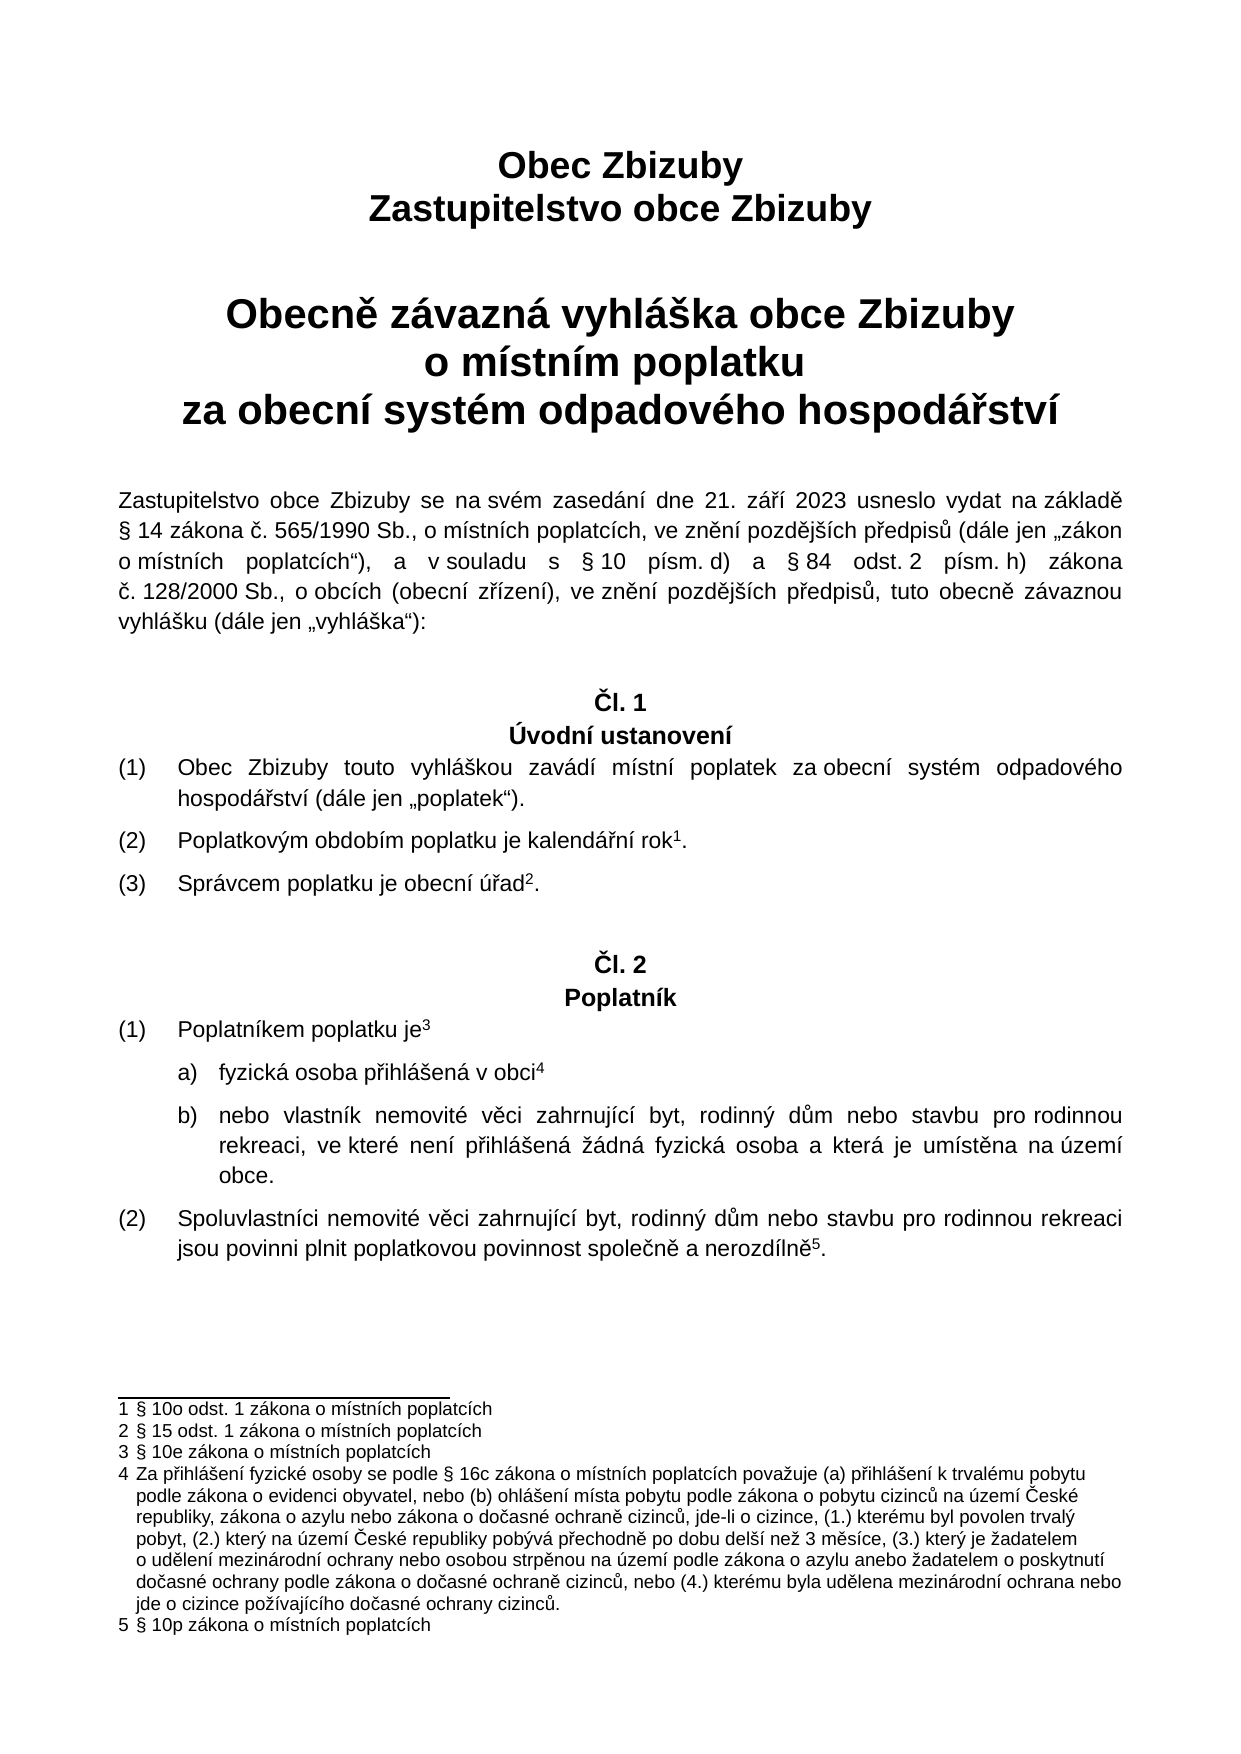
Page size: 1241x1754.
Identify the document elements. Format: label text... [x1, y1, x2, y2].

list § 10p zákona o místních poplatcích [118, 1614, 1122, 1635]
list § 10e zákona o místních poplatcích [118, 1441, 1122, 1463]
list Poplatkovým obdobím poplatku je kalendářní rok. [118, 827, 1122, 854]
subtitle Obecně závazná vyhláška obce Zbizuby o místním poplatku [118, 289, 1122, 385]
subtitle Čl. 1 Úvodní ustanovení [118, 688, 1122, 750]
subtitle Čl. 2 Poplatník [118, 950, 1122, 1012]
list fyzická osoba přihlášená v obci [177, 1059, 1122, 1085]
text Obec Zbizuby Zastupitelstvo obce Zbizuby [118, 143, 1122, 229]
list nebo vlastník nemovité věci zahrnující byt, rodinný dům nebo stavbu pro rodinnou rekreaci, ve které není přihlášená žádná fyzická osoba a která je umístěna na území obce. [177, 1102, 1122, 1188]
list § 10o odst. 1 zákona o místních poplatcích [118, 1398, 1122, 1420]
list Obec Zbizuby touto vyhláškou zavádí místní poplatek za obecní systém odpadového hospodářství (dále jen „poplatek“). [118, 754, 1122, 811]
subtitle za obecní systém odpadového hospodářství [118, 385, 1122, 433]
list Správcem poplatku je obecní úřad. [118, 870, 1122, 896]
text Zastupitelstvo obce Zbizuby se na svém zasedání dne 21. září 2023 usneslo vydat na základě § 14 zákona č. 565/1990 Sb., o místních poplatcích, ve znění pozdějších předpisů (dále jen „zákon o místních poplatcích“), a v souladu s § 10 písm. d) a § 84 odst. 2 písm. h) zákona č. 128/2000 Sb., o obcích (obecní zřízení), ve znění pozdějších předpisů, tuto obecně závaznou vyhlášku (dále jen „vyhláška“): [118, 487, 1122, 634]
list Spoluvlastníci nemovité věci zahrnující byt, rodinný dům nebo stavbu pro rodinnou rekreaci jsou povinni plnit poplatkovou povinnost společně a nerozdílně. [118, 1205, 1122, 1261]
list Za přihlášení fyzické osoby se podle § 16c zákona o místních poplatcích považuje (a) přihlášení k trvalému pobytu podle zákona o evidenci obyvatel, nebo (b) ohlášení místa pobytu podle zákona o pobytu cizinců na území České republiky, zákona o azylu nebo zákona o dočasné ochraně cizinců, jde-li o cizince, (1.) kterému byl povolen trvalý pobyt, (2.) který na území České republiky pobývá přechodně po dobu delší než 3 měsíce, (3.) který je žadatelem o udělení mezinárodní ochrany nebo osobou strpěnou na území podle zákona o azylu anebo žadatelem o poskytnutí dočasné ochrany podle zákona o dočasné ochraně cizinců, nebo (4.) kterému byla udělena mezinárodní ochrana nebo jde o cizince požívajícího dočasné ochrany cizinců. [118, 1463, 1122, 1614]
list § 15 odst. 1 zákona o místních poplatcích [118, 1420, 1122, 1441]
list Poplatníkem poplatku je [118, 1016, 1122, 1043]
